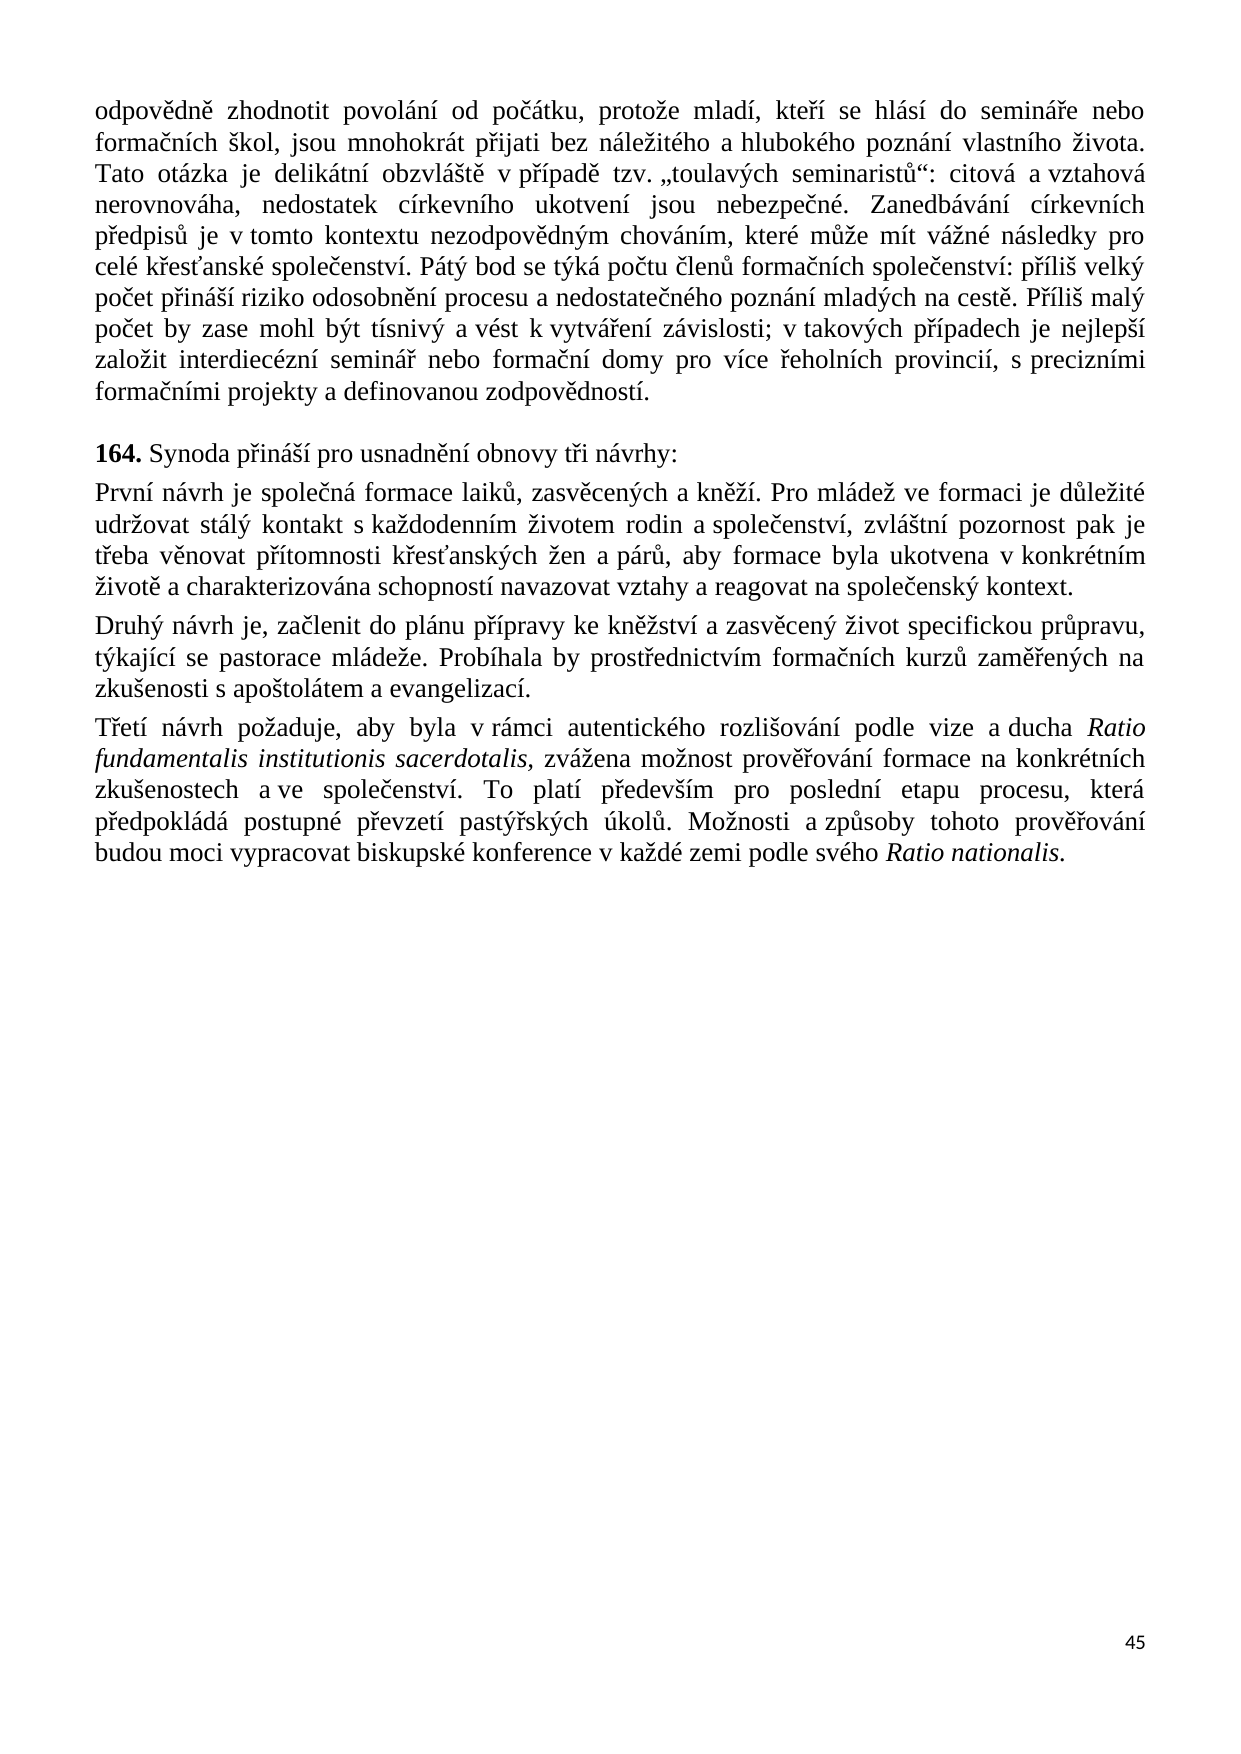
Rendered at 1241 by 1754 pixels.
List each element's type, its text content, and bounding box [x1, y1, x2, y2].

text Třetí návrh požaduje, aby byla v rámci autentického rozlišování podle vize a ducha Ratio fundamentalis institutionis sacerdotalis, zvážena možnost prověřování formace na konkrétních zkušenostech a ve společenství. To platí především pro poslední etapu procesu, která předpokládá postupné převzetí pastýřských úkolů. Možnosti a způsoby tohoto prověřování budou moci vypracovat biskupské konference v každé zemi podle svého Ratio nationalis. [94, 711, 1146, 867]
text odpovědně zhodnotit povolání od počátku, protože mladí, kteří se hlásí do semináře nebo formačních škol, jsou mnohokrát přijati bez náležitého a hlubokého poznání vlastního života. Tato otázka je delikátní obzvláště v případě tzv. „toulavých seminaristů“: citová a vztahová nerovnováha, nedostatek církevního ukotvení jsou nebezpečné. Zanedbávání církevních předpisů je v tomto kontextu nezodpovědným chováním, které může mít vážné následky pro celé křesťanské společenství. Pátý bod se týká počtu členů formačních společenství: příliš velký počet přináší riziko odosobnění procesu a nedostatečného poznání mladých na cestě. Příliš malý počet by zase mohl být tísnivý a vést k vytváření závislosti; v takových případech je nejlepší založit interdiecézní seminář nebo formační domy pro více řeholních provincií, s precizními formačními projekty a definovanou zodpovědností. [94, 94, 1146, 406]
text 164. Synoda přináší pro usnadnění obnovy tři návrhy: [94, 437, 1146, 468]
text První návrh je společná formace laiků, zasvěcených a kněží. Pro mládež ve formaci je důležité udržovat stálý kontakt s každodenním životem rodin a společenství, zvláštní pozornost pak je třeba věnovat přítomnosti křesťanských žen a párů, aby formace byla ukotvena v konkrétním životě a charakterizována schopností navazovat vztahy a reagovat na společenský kontext. [94, 477, 1146, 601]
text Druhý návrh je, začlenit do plánu přípravy ke kněžství a zasvěcený život specifickou průpravu, týkající se pastorace mládeže. Probíhala by prostřednictvím formačních kurzů zaměřených na zkušenosti s apoštolátem a evangelizací. [94, 609, 1146, 703]
